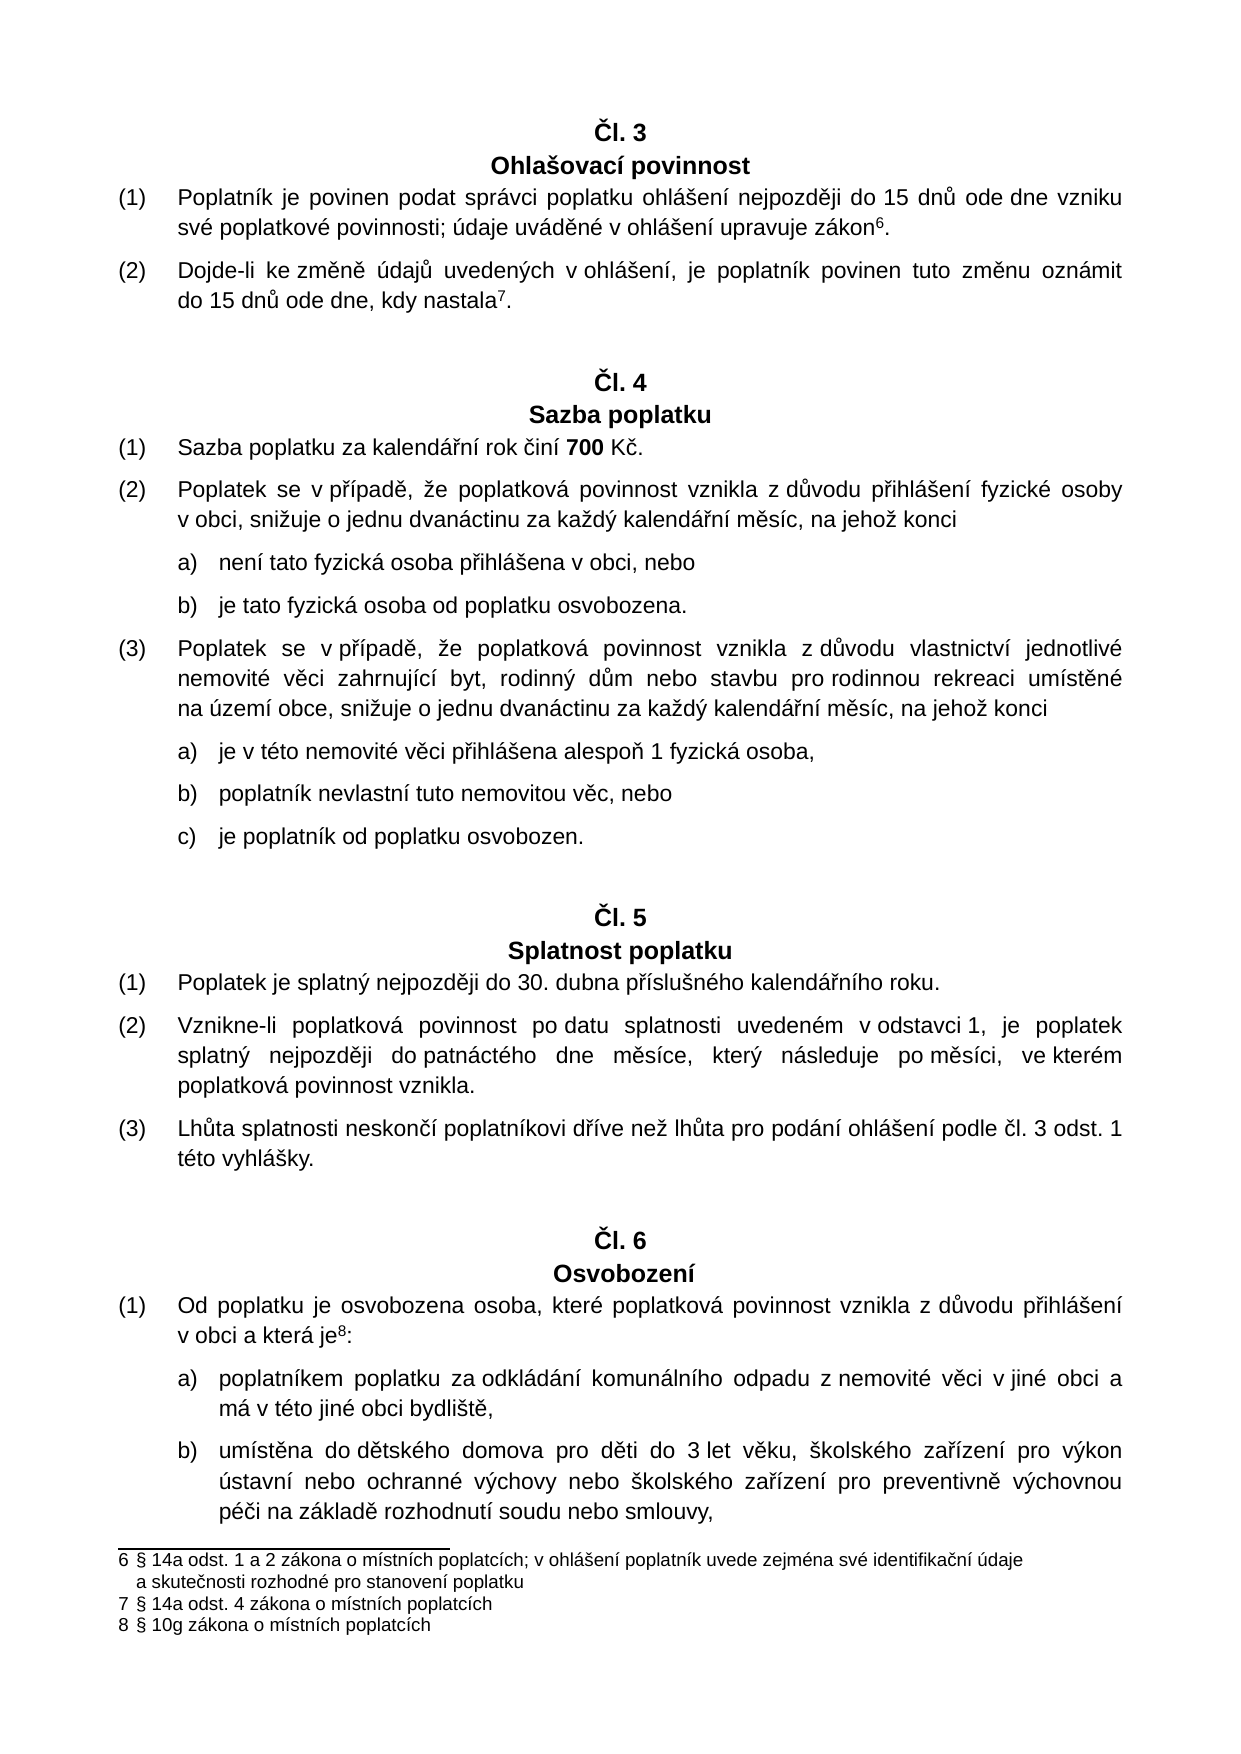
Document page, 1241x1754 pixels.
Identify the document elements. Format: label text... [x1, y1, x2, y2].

list není tato fyzická osoba přihlášena v obci, nebo [177, 549, 1122, 576]
list Poplatek je splatný nejpozději do 30. dubna příslušného kalendářního roku. [118, 969, 1122, 996]
list § 10g zákona o místních poplatcích [118, 1614, 1122, 1635]
list Od poplatku je osvobozena osoba, které poplatková povinnost vznikla z důvodu přihlášení v obci a která je: [118, 1292, 1122, 1348]
list je poplatník od poplatku osvobozen. [177, 823, 1122, 849]
list Poplatník je povinen podat správci poplatku ohlášení nejpozději do 15 dnů ode dne vzniku své poplatkové povinnosti; údaje uváděné v ohlášení upravuje zákon. [118, 184, 1122, 241]
list poplatníkem poplatku za odkládání komunálního odpadu z nemovité věci v jiné obci a má v této jiné obci bydliště, [177, 1364, 1122, 1421]
subtitle Čl. 6 Osvobození [118, 1226, 1122, 1287]
list poplatník nevlastní tuto nemovitou věc, nebo [177, 780, 1122, 807]
subtitle Čl. 4 Sazba poplatku [118, 367, 1122, 429]
list Poplatek se v případě, že poplatková povinnost vznikla z důvodu vlastnictví jednotlivé nemovité věci zahrnující byt, rodinný dům nebo stavbu pro rodinnou rekreaci umístěné na území obce, snižuje o jednu dvanáctinu za každý kalendářní měsíc, na jehož konci [118, 634, 1122, 721]
list umístěna do dětského domova pro děti do 3 let věku, školského zařízení pro výkon ústavní nebo ochranné výchovy nebo školského zařízení pro preventivně výchovnou péči na základě rozhodnutí soudu nebo smlouvy, [177, 1437, 1122, 1524]
list Dojde-li ke změně údajů uvedených v ohlášení, je poplatník povinen tuto změnu oznámit do 15 dnů ode dne, kdy nastala. [118, 257, 1122, 314]
list je v této nemovité věci přihlášena alespoň 1 fyzická osoba, [177, 738, 1122, 764]
subtitle Čl. 3 Ohlašovací povinnost [118, 118, 1122, 180]
list Sazba poplatku za kalendářní rok činí 700 Kč. [118, 433, 1122, 460]
list § 14a odst. 1 a 2 zákona o místních poplatcích; v ohlášení poplatník uvede zejména své identifikační údaje a skutečnosti rozhodné pro stanovení poplatku [118, 1549, 1122, 1592]
list je tato fyzická osoba od poplatku osvobozena. [177, 592, 1122, 618]
list Vznikne-li poplatková povinnost po datu splatnosti uvedeném v odstavci 1, je poplatek splatný nejpozději do patnáctého dne měsíce, který následuje po měsíci, ve kterém poplatková povinnost vznikla. [118, 1012, 1122, 1099]
list Lhůta splatnosti neskončí poplatníkovi dříve než lhůta pro podání ohlášení podle čl. 3 odst. 1 této vyhlášky. [118, 1115, 1122, 1172]
list § 14a odst. 4 zákona o místních poplatcích [118, 1592, 1122, 1614]
list Poplatek se v případě, že poplatková povinnost vznikla z důvodu přihlášení fyzické osoby v obci, snižuje o jednu dvanáctinu za každý kalendářní měsíc, na jehož konci [118, 476, 1122, 533]
subtitle Čl. 5 Splatnost poplatku [118, 903, 1122, 965]
